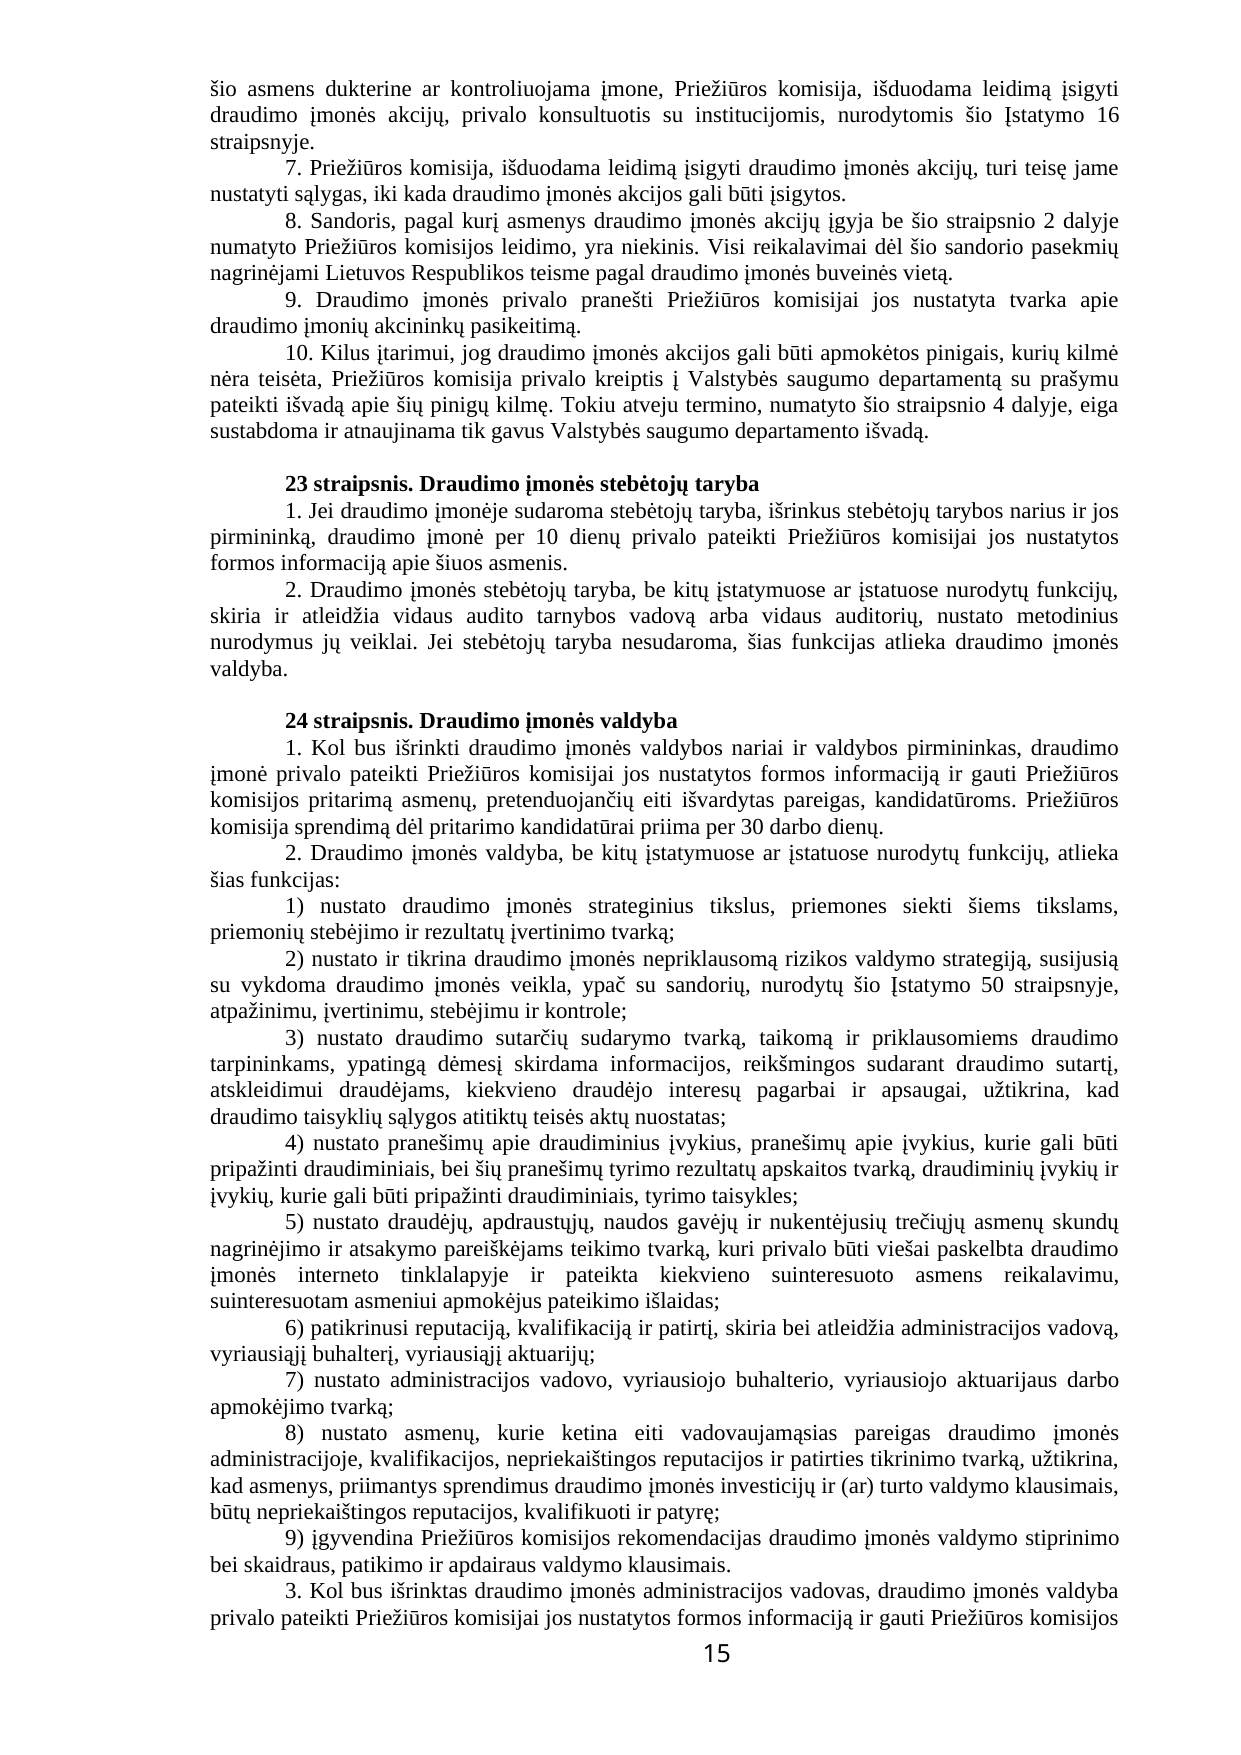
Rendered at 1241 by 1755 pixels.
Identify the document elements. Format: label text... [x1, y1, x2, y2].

text 1. Kol bus išrinkti draudimo įmonės valdybos nariai ir valdybos pirmininkas, draudimo įmonė privalo pateikti Priežiūros komisijai jos nustatytos formos informaciją ir gauti Priežiūros komisijos pritarimą asmenų, pretenduojančių eiti išvardytas pareigas, kandidatūroms. Priežiūros komisija sprendimą dėl pritarimo kandidatūrai priima per 30 darbo dienų. [210, 734, 1120, 839]
text 5) nustato draudėjų, apdraustųjų, naudos gavėjų ir nukentėjusių trečiųjų asmenų skundų nagrinėjimo ir atsakymo pareiškėjams teikimo tvarką, kuri privalo būti viešai paskelbta draudimo įmonės interneto tinklalapyje ir pateikta kiekvieno suinteresuoto asmens reikalavimu, suinteresuotam asmeniui apmokėjus pateikimo išlaidas; [210, 1208, 1120, 1314]
text 2) nustato ir tikrina draudimo įmonės nepriklausomą rizikos valdymo strategiją, susijusią su vykdoma draudimo įmonės veikla, ypač su sandorių, nurodytų šio Įstatymo 50 straipsnyje, atpažinimu, įvertinimu, stebėjimu ir kontrole; [210, 945, 1120, 1024]
text 9) įgyvendina Priežiūros komisijos rekomendacijas draudimo įmonės valdymo stiprinimo bei skaidraus, patikimo ir apdairaus valdymo klausimais. [210, 1524, 1120, 1577]
text 1) nustato draudimo įmonės strateginius tikslus, priemones siekti šiems tikslams, priemonių stebėjimo ir rezultatų įvertinimo tvarką; [210, 892, 1120, 945]
text 4) nustato pranešimų apie draudiminius įvykius, pranešimų apie įvykius, kurie gali būti pripažinti draudiminiais, bei šių pranešimų tyrimo rezultatų apskaitos tvarką, draudiminių įvykių ir įvykių, kurie gali būti pripažinti draudiminiais, tyrimo taisykles; [210, 1129, 1120, 1208]
text 2. Draudimo įmonės stebėtojų taryba, be kitų įstatymuose ar įstatuose nurodytų funkcijų, skiria ir atleidžia vidaus audito tarnybos vadovą arba vidaus auditorių, nustato metodinius nurodymus jų veiklai. Jei stebėtojų taryba nesudaroma, šias funkcijas atlieka draudimo įmonės valdyba. [210, 576, 1120, 681]
text 6) patikrinusi reputaciją, kvalifikaciją ir patirtį, skiria bei atleidžia administracijos vadovą, vyriausiąjį buhalterį, vyriausiąjį aktuarijų; [210, 1314, 1120, 1366]
text 7) nustato administracijos vadovo, vyriausiojo buhalterio, vyriausiojo aktuarijaus darbo apmokėjimo tvarką; [210, 1366, 1120, 1419]
text 7. Priežiūros komisija, išduodama leidimą įsigyti draudimo įmonės akcijų, turi teisę jame nustatyti sąlygas, iki kada draudimo įmonės akcijos gali būti įsigytos. [210, 154, 1120, 207]
text 3. Kol bus išrinktas draudimo įmonės administracijos vadovas, draudimo įmonės valdyba privalo pateikti Priežiūros komisijai jos nustatytos formos informaciją ir gauti Priežiūros komisijos [210, 1577, 1120, 1630]
text 3) nustato draudimo sutarčių sudarymo tvarką, taikomą ir priklausomiems draudimo tarpininkams, ypatingą dėmesį skirdama informacijos, reikšmingos sudarant draudimo sutartį, atskleidimui draudėjams, kiekvieno draudėjo interesų pagarbai ir apsaugai, užtikrina, kad draudimo taisyklių sąlygos atitiktų teisės aktų nuostatas; [210, 1024, 1120, 1129]
subtitle 24 straipsnis. Draudimo įmonės valdyba [210, 707, 1120, 734]
text 2. Draudimo įmonės valdyba, be kitų įstatymuose ar įstatuose nurodytų funkcijų, atlieka šias funkcijas: [210, 839, 1120, 892]
subtitle 23 straipsnis. Draudimo įmonės stebėtojų taryba [210, 470, 1120, 497]
text 8) nustato asmenų, kurie ketina eiti vadovaujamąsias pareigas draudimo įmonės administracijoje, kvalifikacijos, nepriekaištingos reputacijos ir patirties tikrinimo tvarką, užtikrina, kad asmenys, priimantys sprendimus draudimo įmonės investicijų ir (ar) turto valdymo klausimais, būtų nepriekaištingos reputacijos, kvalifikuoti ir patyrę; [210, 1419, 1120, 1524]
text 10. Kilus įtarimui, jog draudimo įmonės akcijos gali būti apmokėtos pinigais, kurių kilmė nėra teisėta, Priežiūros komisija privalo kreiptis į Valstybės saugumo departamentą su prašymu pateikti išvadą apie šių pinigų kilmę. Tokiu atveju termino, numatyto šio straipsnio 4 dalyje, eiga sustabdoma ir atnaujinama tik gavus Valstybės saugumo departamento išvadą. [210, 338, 1120, 444]
text 1. Jei draudimo įmonėje sudaroma stebėtojų taryba, išrinkus stebėtojų tarybos narius ir jos pirmininką, draudimo įmonė per 10 dienų privalo pateikti Priežiūros komisijai jos nustatytos formos informaciją apie šiuos asmenis. [210, 497, 1120, 576]
text 9. Draudimo įmonės privalo pranešti Priežiūros komisijai jos nustatyta tvarka apie draudimo įmonių akcininkų pasikeitimą. [210, 286, 1120, 338]
text šio asmens dukterine ar kontroliuojama įmone, Priežiūros komisija, išduodama leidimą įsigyti draudimo įmonės akcijų, privalo konsultuotis su institucijomis, nurodytomis šio Įstatymo 16 straipsnyje. [210, 75, 1120, 154]
text 8. Sandoris, pagal kurį asmenys draudimo įmonės akcijų įgyja be šio straipsnio 2 dalyje numatyto Priežiūros komisijos leidimo, yra niekinis. Visi reikalavimai dėl šio sandorio pasekmių nagrinėjami Lietuvos Respublikos teisme pagal draudimo įmonės buveinės vietą. [210, 207, 1120, 286]
